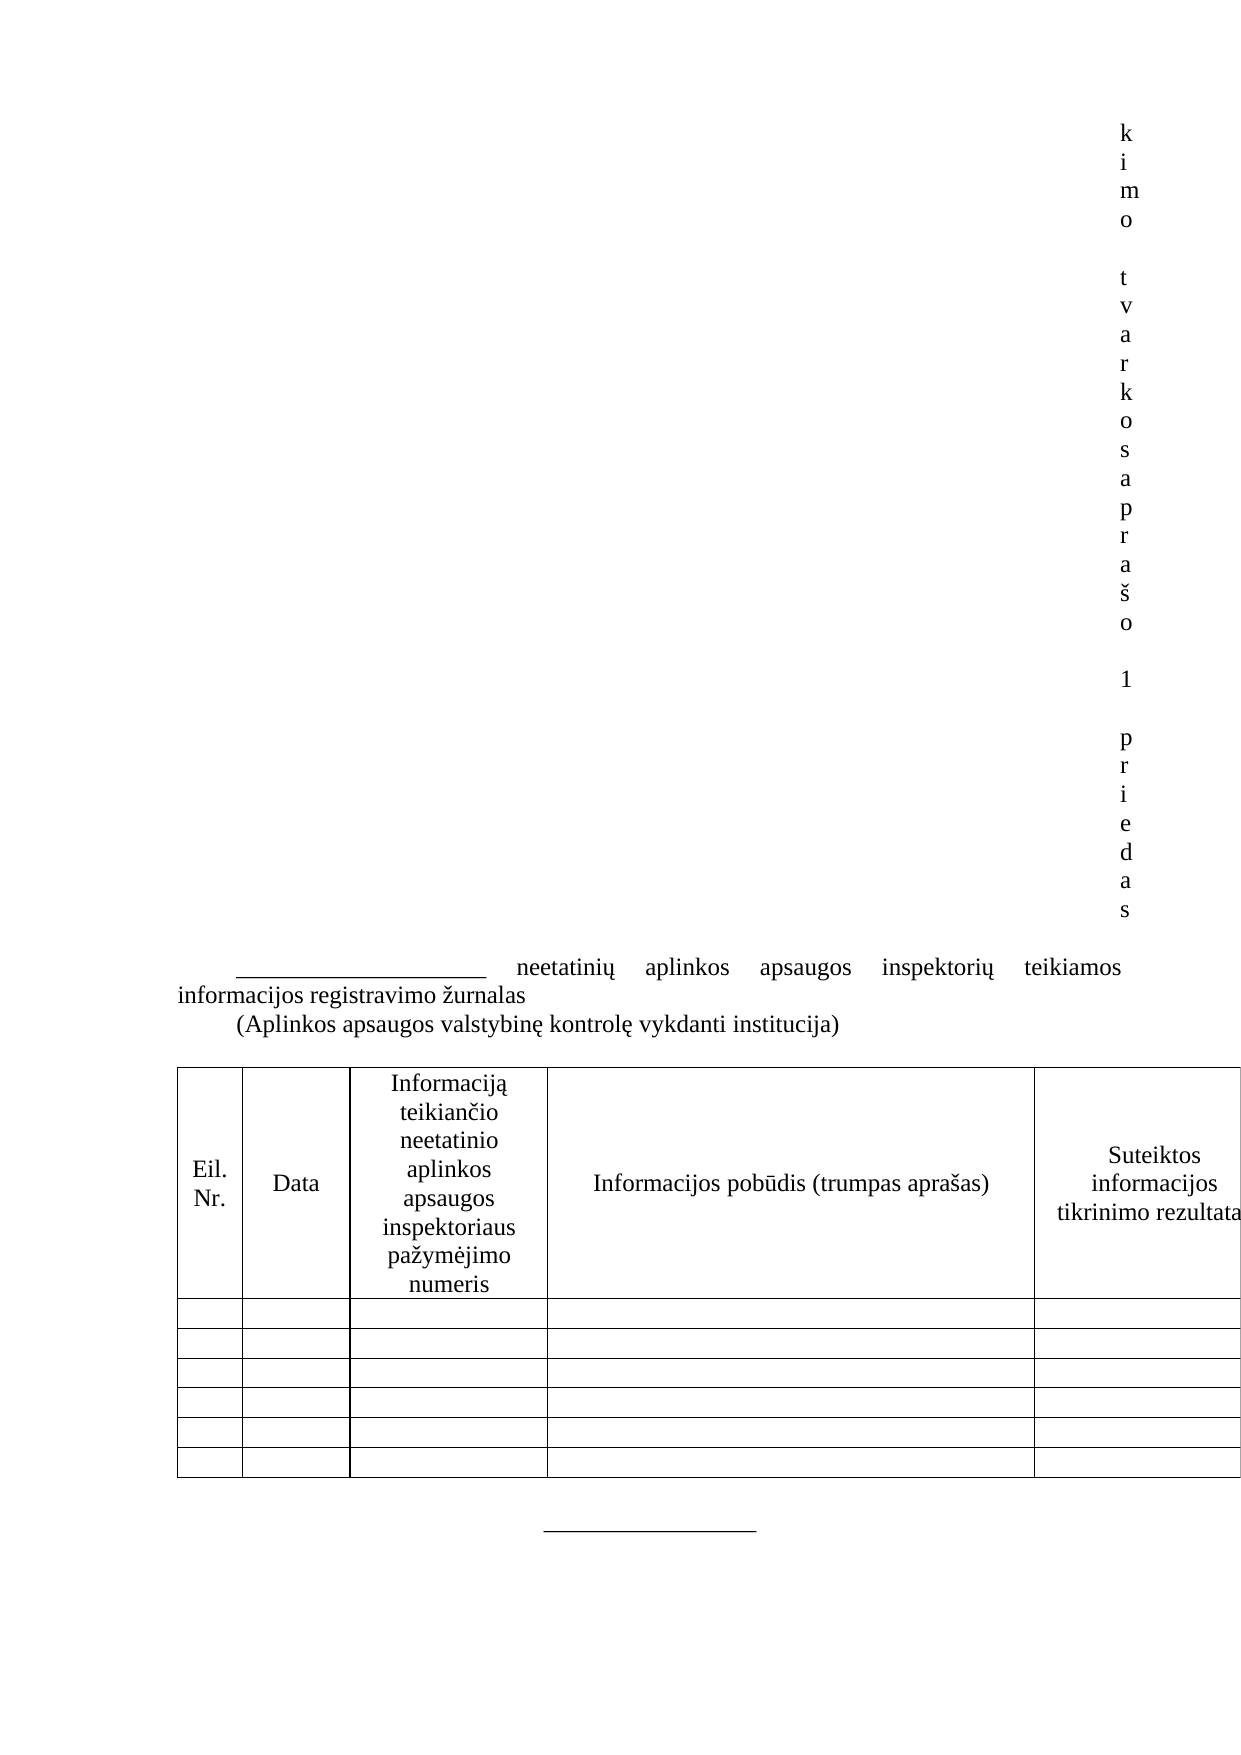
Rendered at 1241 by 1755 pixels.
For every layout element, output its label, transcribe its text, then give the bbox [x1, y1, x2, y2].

table_header Informaciją teikiančio neetatinio aplinkos apsaugos inspektoriaus pažymėjimo numeris [351, 1068, 547, 1298]
table_cell [1035, 1388, 1240, 1417]
table_cell [548, 1388, 1034, 1417]
table_header Suteiktos informacijos tikrinimo rezultatas [1035, 1068, 1240, 1298]
text inspektorių funkcijų atlikimo tvarkos aprašo [1120, 118, 1129, 664]
table_cell [1035, 1418, 1240, 1447]
table_cell [548, 1448, 1034, 1477]
table_cell [548, 1418, 1034, 1447]
table_cell [548, 1359, 1034, 1387]
table_cell [243, 1448, 349, 1477]
table_cell [178, 1448, 242, 1477]
table_cell [1035, 1448, 1240, 1477]
table_cell [351, 1359, 547, 1387]
text 1 priedas [1120, 664, 1129, 923]
table_header Eil. Nr. [178, 1068, 242, 1298]
table_cell [178, 1329, 242, 1357]
table_cell [351, 1299, 547, 1328]
table_cell [243, 1299, 349, 1328]
table_cell [548, 1329, 1034, 1357]
table_cell [1035, 1329, 1240, 1357]
table_cell [1035, 1359, 1240, 1387]
table_cell [351, 1448, 547, 1477]
table_cell [548, 1299, 1034, 1328]
text (Aplinkos apsaugos valstybinę kontrolę vykdanti institucija) [177, 1009, 1122, 1038]
table_cell [243, 1418, 349, 1447]
table_header Informacijos pobūdis (trumpas aprašas) [548, 1068, 1034, 1298]
table_cell [351, 1418, 547, 1447]
table_cell [243, 1329, 349, 1357]
table_cell [178, 1418, 242, 1447]
table_header Data [243, 1068, 349, 1298]
table_cell [351, 1388, 547, 1417]
table_cell [1035, 1299, 1240, 1328]
text _________________ [177, 1506, 1122, 1535]
table_cell [178, 1359, 242, 1387]
table_cell [243, 1359, 349, 1387]
table_cell [178, 1388, 242, 1417]
table_cell [243, 1388, 349, 1417]
table_cell [351, 1329, 547, 1357]
text ____________________ neetatinių aplinkos apsaugos inspektorių teikiamos informacijos registravimo žurnalas [177, 952, 1122, 1009]
table_cell [178, 1299, 242, 1328]
